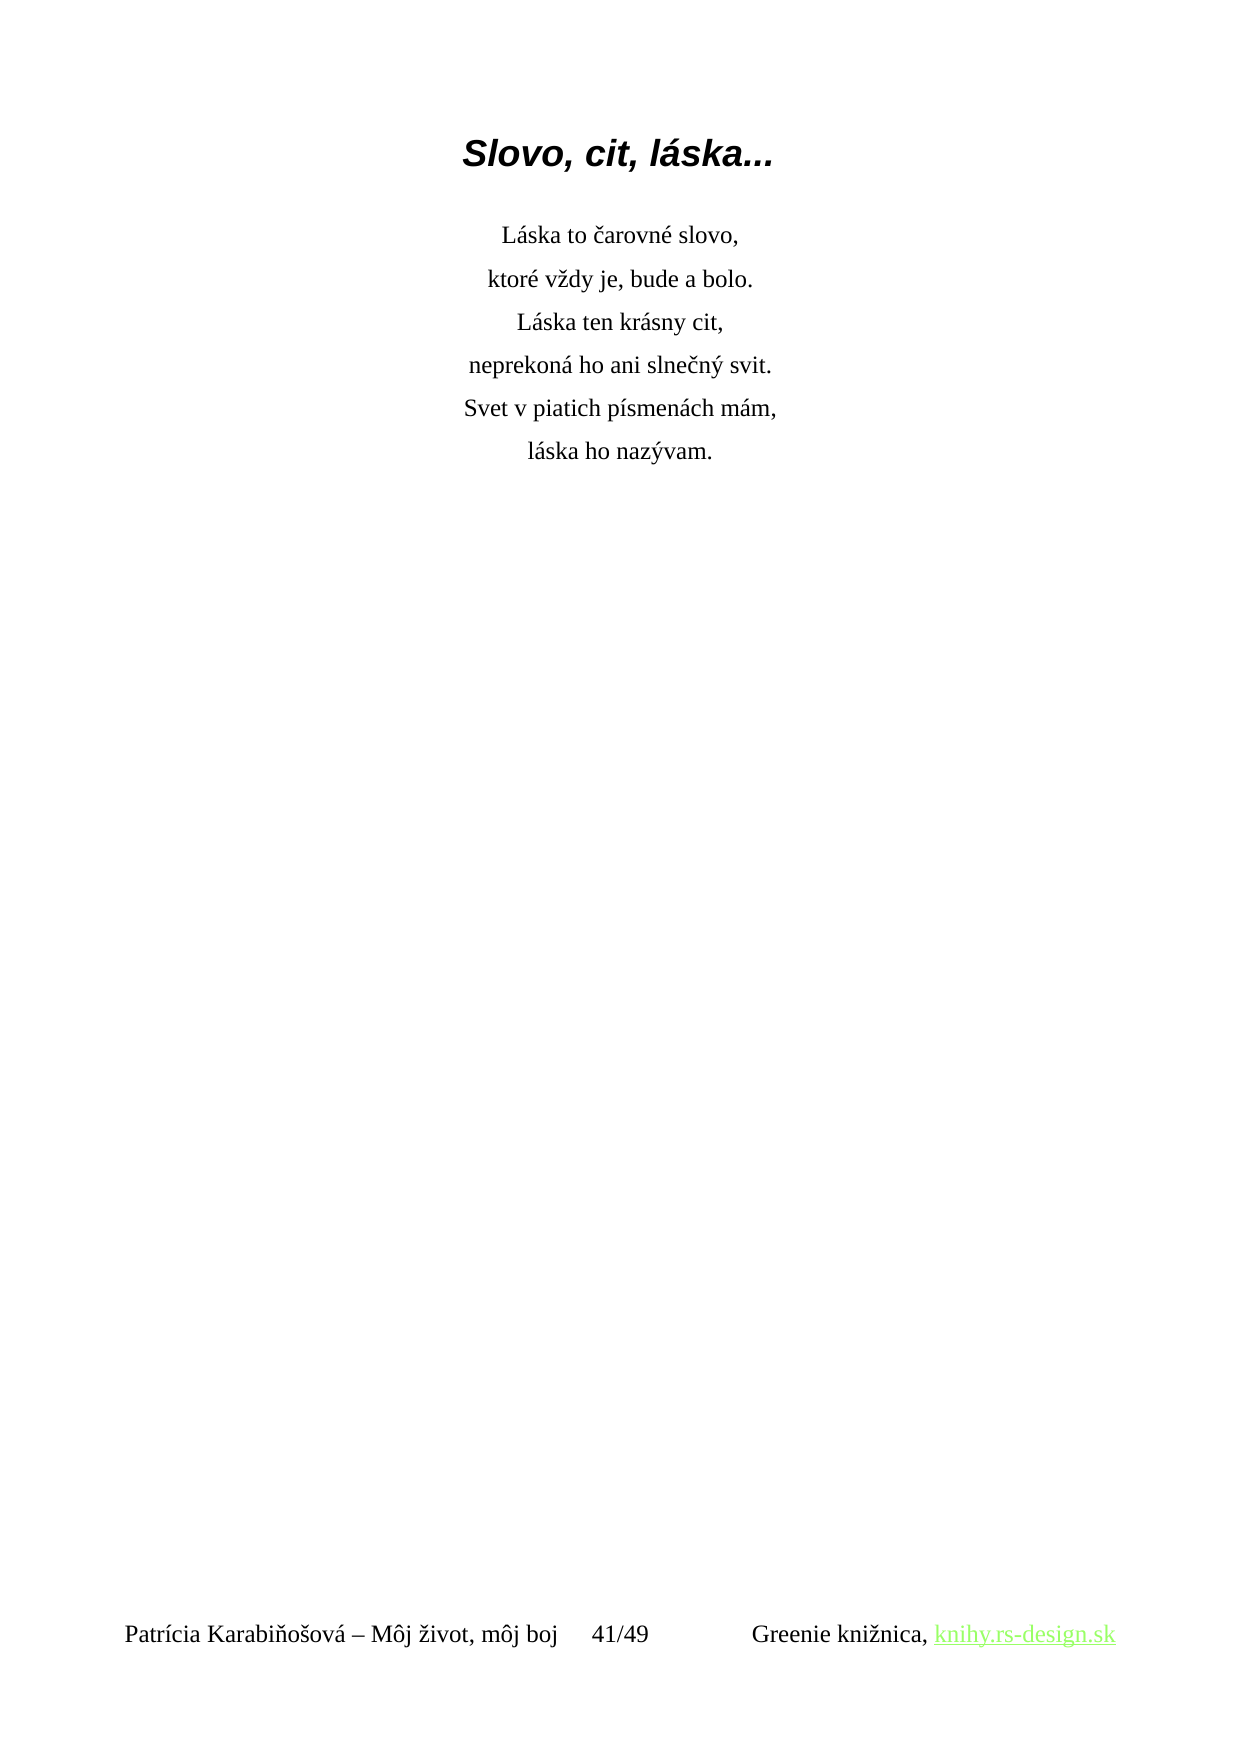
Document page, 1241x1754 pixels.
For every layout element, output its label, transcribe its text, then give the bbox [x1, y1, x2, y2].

text neprekoná ho ani slnečný svit. [106, 350, 1134, 379]
text Láska to čarovné slovo, [106, 221, 1134, 249]
subtitle Slovo, cit, láska... [106, 131, 1134, 174]
text Svet v piatich písmenách mám, [106, 393, 1134, 422]
text Láska ten krásny cit, [106, 307, 1134, 336]
text láska ho nazývam. [106, 436, 1134, 465]
text ktoré vždy je, bude a bolo. [106, 264, 1134, 292]
